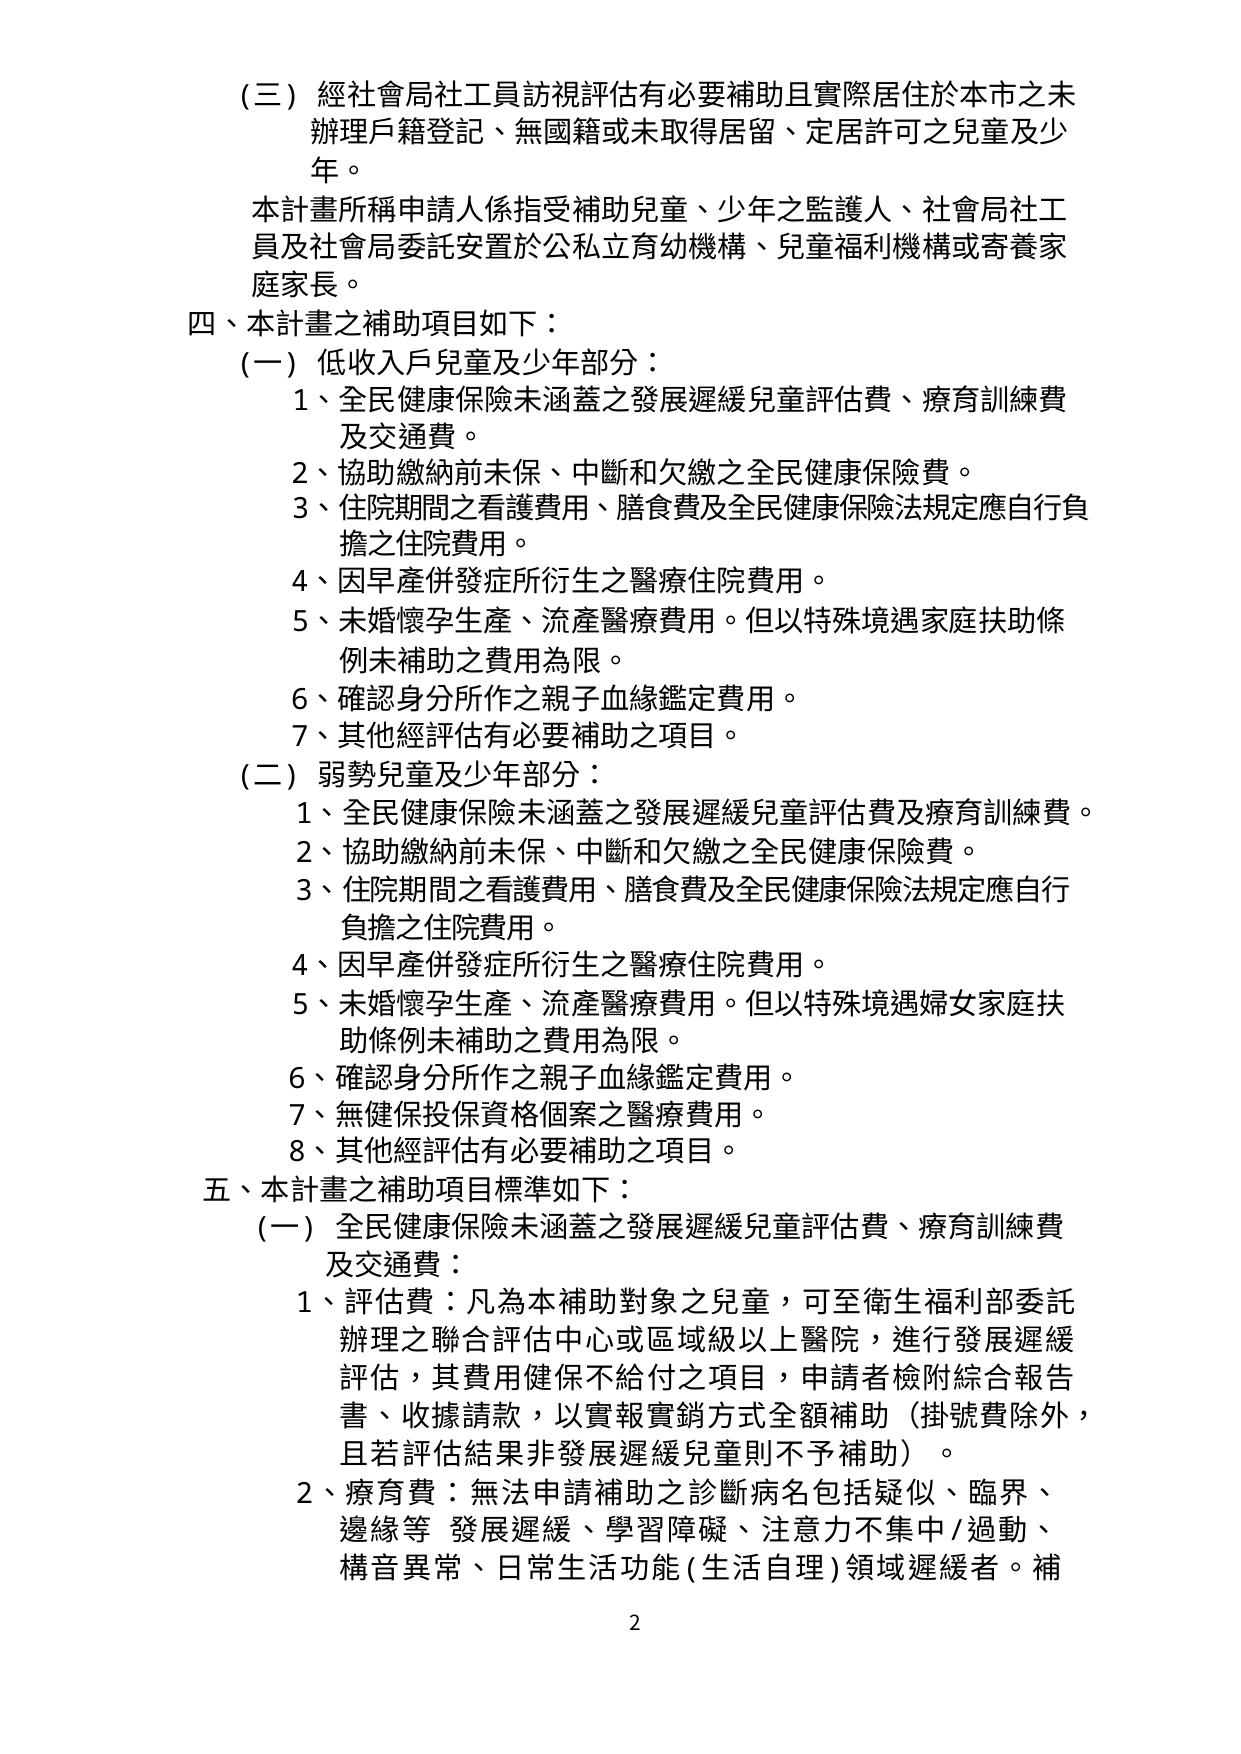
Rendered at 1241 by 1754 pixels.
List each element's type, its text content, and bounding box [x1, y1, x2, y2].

text 3、住院期間之看護費用、膳食費及全民健康保險法規定應自行負擔之住院費用。 [292, 490, 1092, 562]
text (一) 全民健康保險未涵蓋之發展遲緩兒童評估費、療育訓練費及交通費： [253, 1208, 1092, 1282]
text 五、本計畫之補助項目標準如下： [202, 1169, 1092, 1208]
text (二) 弱勢兒童及少年部分： [236, 755, 1081, 793]
text 6、確認身分所作之親子血緣鑑定費用。 [288, 1060, 1092, 1095]
text 6、確認身分所作之親子血緣鑑定費用。 [291, 679, 1092, 717]
text 1、評估費：凡為本補助對象之兒童，可至衛生福利部委託辦理之聯合評估中心或區域級以上醫院，進行發展遲緩評估，其費用健保不給付之項目，申請者檢附綜合報告書、收據請款，以實報實銷方式全額補助（掛號費除外，且若評估結果非發展遲緩兒童則不予補助）。 [295, 1282, 1081, 1473]
text 1、全民健康保險未涵蓋之發展遲緩兒童評估費及療育訓練費。 [295, 793, 1092, 831]
text (三) 經社會局社工員訪視評估有必要補助且實際居住於本市之未辦理戶籍登記、無國籍或未取得居留、定居許可之兒童及少年。 [236, 75, 1081, 189]
text 8、其他經評估有必要補助之項目。 [288, 1132, 1092, 1169]
text 2、療育費：無法申請補助之診斷病名包括疑似、臨界、邊緣等 發展遲緩、學習障礙、注意力不集中/過動、構音異常、日常生活功能(生活自理)領域遲緩者。補 [295, 1473, 1081, 1587]
text 7、其他經評估有必要補助之項目。 [291, 717, 1092, 754]
text 7、無健保投保資格個案之醫療費用。 [288, 1095, 1092, 1132]
text 2、協助繳納前未保、中斷和欠繳之全民健康保險費。 [288, 833, 1092, 870]
text 4、因早產併發症所衍生之醫療住院費用。 [291, 946, 1092, 983]
text 4、因早產併發症所衍生之醫療住院費用。 [291, 562, 1092, 599]
text 1、全民健康保險未涵蓋之發展遲緩兒童評估費、療育訓練費及交通費。 [292, 381, 1092, 454]
text 3、住院期間之看護費用、膳食費及全民健康保險法規定應自行負擔之住院費用。 [295, 870, 1092, 946]
text 本計畫所稱申請人係指受補助兒童、少年之監護人、社會局社工員及社會局委託安置於公私立育幼機構、兒童福利機構或寄養家庭家長。 [251, 189, 1096, 304]
text (一) 低收入戶兒童及少年部分： [236, 343, 1081, 381]
text 5、未婚懷孕生產、流產醫療費用。但以特殊境遇家庭扶助條例未補助之費用為限。 [292, 599, 1081, 679]
text 5、未婚懷孕生產、流產醫療費用。但以特殊境遇婦女家庭扶助條例未補助之費用為限。 [292, 984, 1081, 1060]
text 2、協助繳納前未保、中斷和欠繳之全民健康保險費。 [291, 454, 1092, 490]
subtitle 四、本計畫之補助項目如下： [188, 304, 1092, 342]
